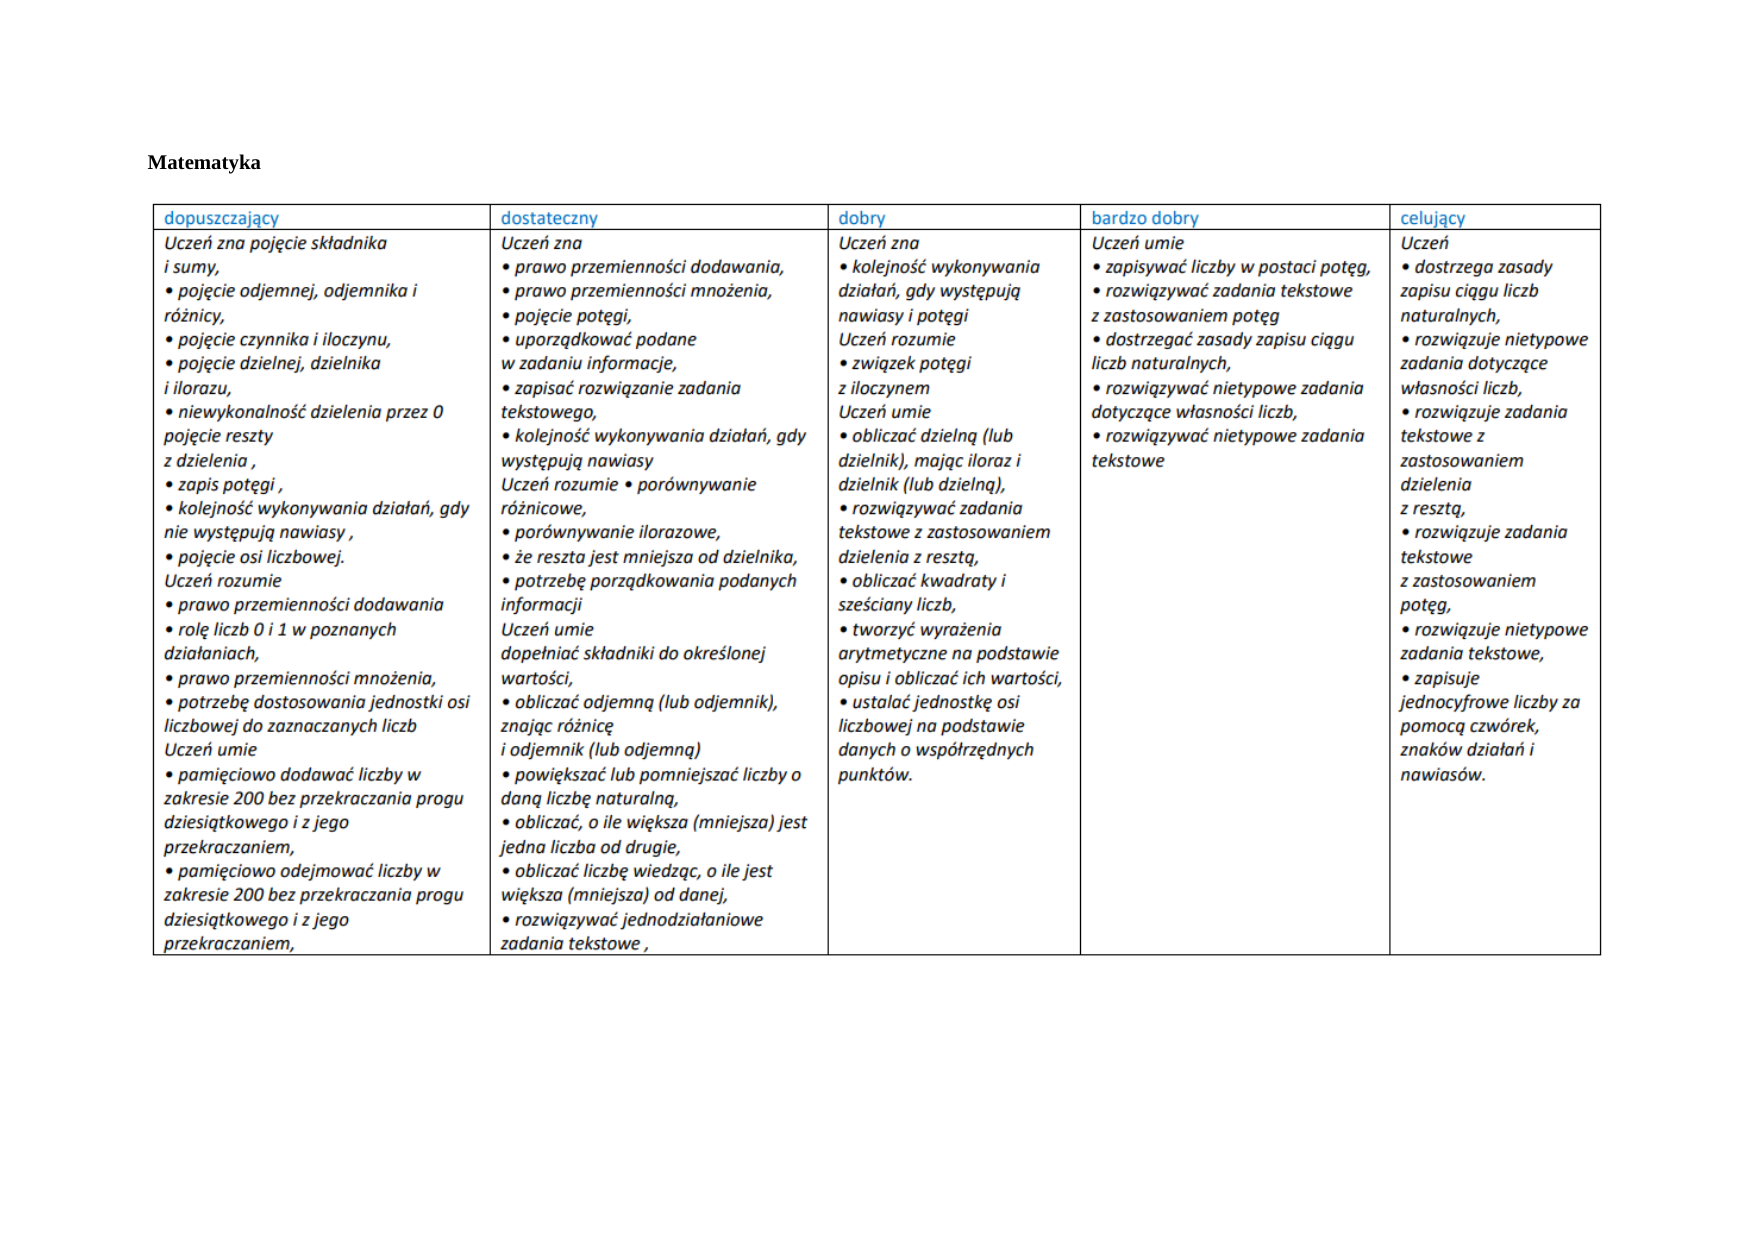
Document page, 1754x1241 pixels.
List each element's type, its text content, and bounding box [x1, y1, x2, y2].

picture [147, 198, 1606, 965]
text Matematyka [147, 150, 1605, 174]
